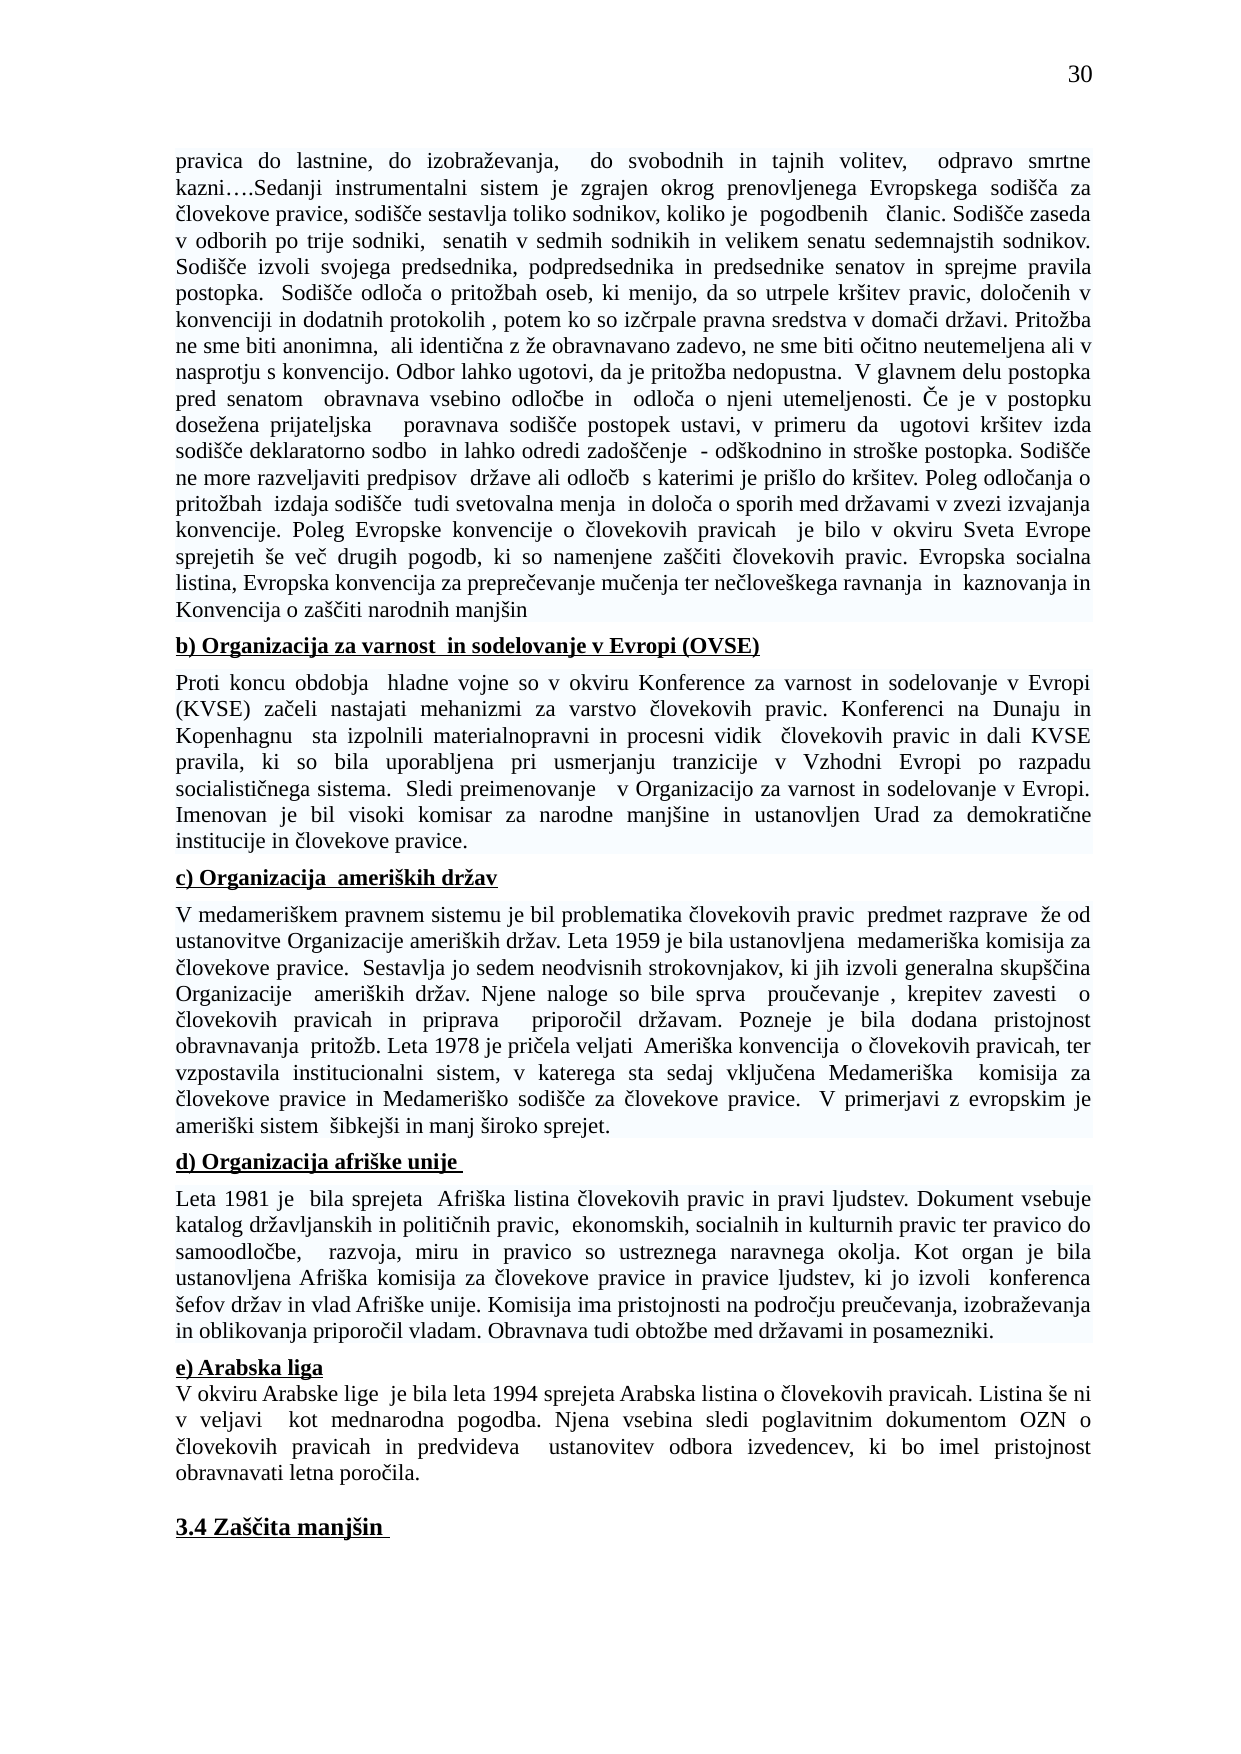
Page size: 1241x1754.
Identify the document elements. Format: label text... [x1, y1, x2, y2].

text 3.4 Zaščita manjšin [175, 1512, 1093, 1541]
text e) Arabska liga [175, 1354, 1093, 1380]
text Leta 1981 je bila sprejeta Afriška listina človekovih pravic in pravi ljudstev. Dokument vsebuje katalog državljanskih in političnih pravic, ekonomskih, socialnih in kulturnih pravic ter pravico do samoodločbe, razvoja, miru in pravico so ustreznega naravnega okolja. Kot organ je bila ustanovljena Afriška komisija za človekove pravice in pravice ljudstev, ki jo izvoli konferenca šefov držav in vlad Afriške unije. Komisija ima pristojnosti na področju preučevanja, izobraževanja in oblikovanja priporočil vladam. Obravnava tudi obtožbe med državami in posamezniki. [175, 1185, 1093, 1343]
text Proti koncu obdobja hladne vojne so v okviru Konference za varnost in sodelovanje v Evropi (KVSE) začeli nastajati mehanizmi za varstvo človekovih pravic. Konferenci na Dunaju in Kopenhagnu sta izpolnili materialnopravni in procesni vidik človekovih pravic in dali KVSE pravila, ki so bila uporabljena pri usmerjanju tranzicije v Vzhodni Evropi po razpadu socialističnega sistema. Sledi preimenovanje v Organizacijo za varnost in sodelovanje v Evropi. Imenovan je bil visoki komisar za narodne manjšine in ustanovljen Urad za demokratične institucije in človekove pravice. [175, 669, 1093, 854]
text pravica do lastnine, do izobraževanja, do svobodnih in tajnih volitev, odpravo smrtne kazni….Sedanji instrumentalni sistem je zgrajen okrog prenovljenega Evropskega sodišča za človekove pravice, sodišče sestavlja toliko sodnikov, koliko je pogodbenih članic. Sodišče zaseda v odborih po trije sodniki, senatih v sedmih sodnikih in velikem senatu sedemnajstih sodnikov. Sodišče izvoli svojega predsednika, podpredsednika in predsednike senatov in sprejme pravila postopka. Sodišče odloča o pritožbah oseb, ki menijo, da so utrpele kršitev pravic, določenih v konvenciji in dodatnih protokolih , potem ko so izčrpale pravna sredstva v domači državi. Pritožba ne sme biti anonimna, ali identična z že obravnavano zadevo, ne sme biti očitno neutemeljena ali v nasprotju s konvencijo. Odbor lahko ugotovi, da je pritožba nedopustna. V glavnem delu postopka pred senatom obravnava vsebino odločbe in odloča o njeni utemeljenosti. Če je v postopku dosežena prijateljska poravnava sodišče postopek ustavi, v primeru da ugotovi kršitev izda sodišče deklaratorno sodbo in lahko odredi zadoščenje - odškodnino in stroške postopka. Sodišče ne more razveljaviti predpisov države ali odločb s katerimi je prišlo do kršitev. Poleg odločanja o pritožbah izdaja sodišče tudi svetovalna menja in določa o sporih med državami v zvezi izvajanja konvencije. Poleg Evropske konvencije o človekovih pravicah je bilo v okviru Sveta Evrope sprejetih še več drugih pogodb, ki so namenjene zaščiti človekovih pravic. Evropska socialna listina, Evropska konvencija za preprečevanje mučenja ter nečloveškega ravnanja in kaznovanja in Konvencija o zaščiti narodnih manjšin [175, 148, 1093, 622]
text d) Organizacija afriške unije [175, 1148, 1093, 1175]
text c) Organizacija ameriških držav [175, 864, 1093, 890]
text b) Organizacija za varnost in sodelovanje v Evropi (OVSE) [175, 632, 1093, 659]
text V okviru Arabske lige je bila leta 1994 sprejeta Arabska listina o človekovih pravicah. Listina še ni v veljavi kot mednarodna pogodba. Njena vsebina sledi poglavitnim dokumentom OZN o človekovih pravicah in predvideva ustanovitev odbora izvedencev, ki bo imel pristojnost obravnavati letna poročila. [175, 1380, 1093, 1486]
text V medameriškem pravnem sistemu je bil problematika človekovih pravic predmet razprave že od ustanovitve Organizacije ameriških držav. Leta 1959 je bila ustanovljena medameriška komisija za človekove pravice. Sestavlja jo sedem neodvisnih strokovnjakov, ki jih izvoli generalna skupščina Organizacije ameriških držav. Njene naloge so bile sprva proučevanje , krepitev zavesti o človekovih pravicah in priprava priporočil državam. Pozneje je bila dodana pristojnost obravnavanja pritožb. Leta 1978 je pričela veljati Ameriška konvencija o človekovih pravicah, ter vzpostavila institucionalni sistem, v katerega sta sedaj vključena Medameriška komisija za človekove pravice in Medameriško sodišče za človekove pravice. V primerjavi z evropskim je ameriški sistem šibkejši in manj široko sprejet. [175, 901, 1093, 1138]
